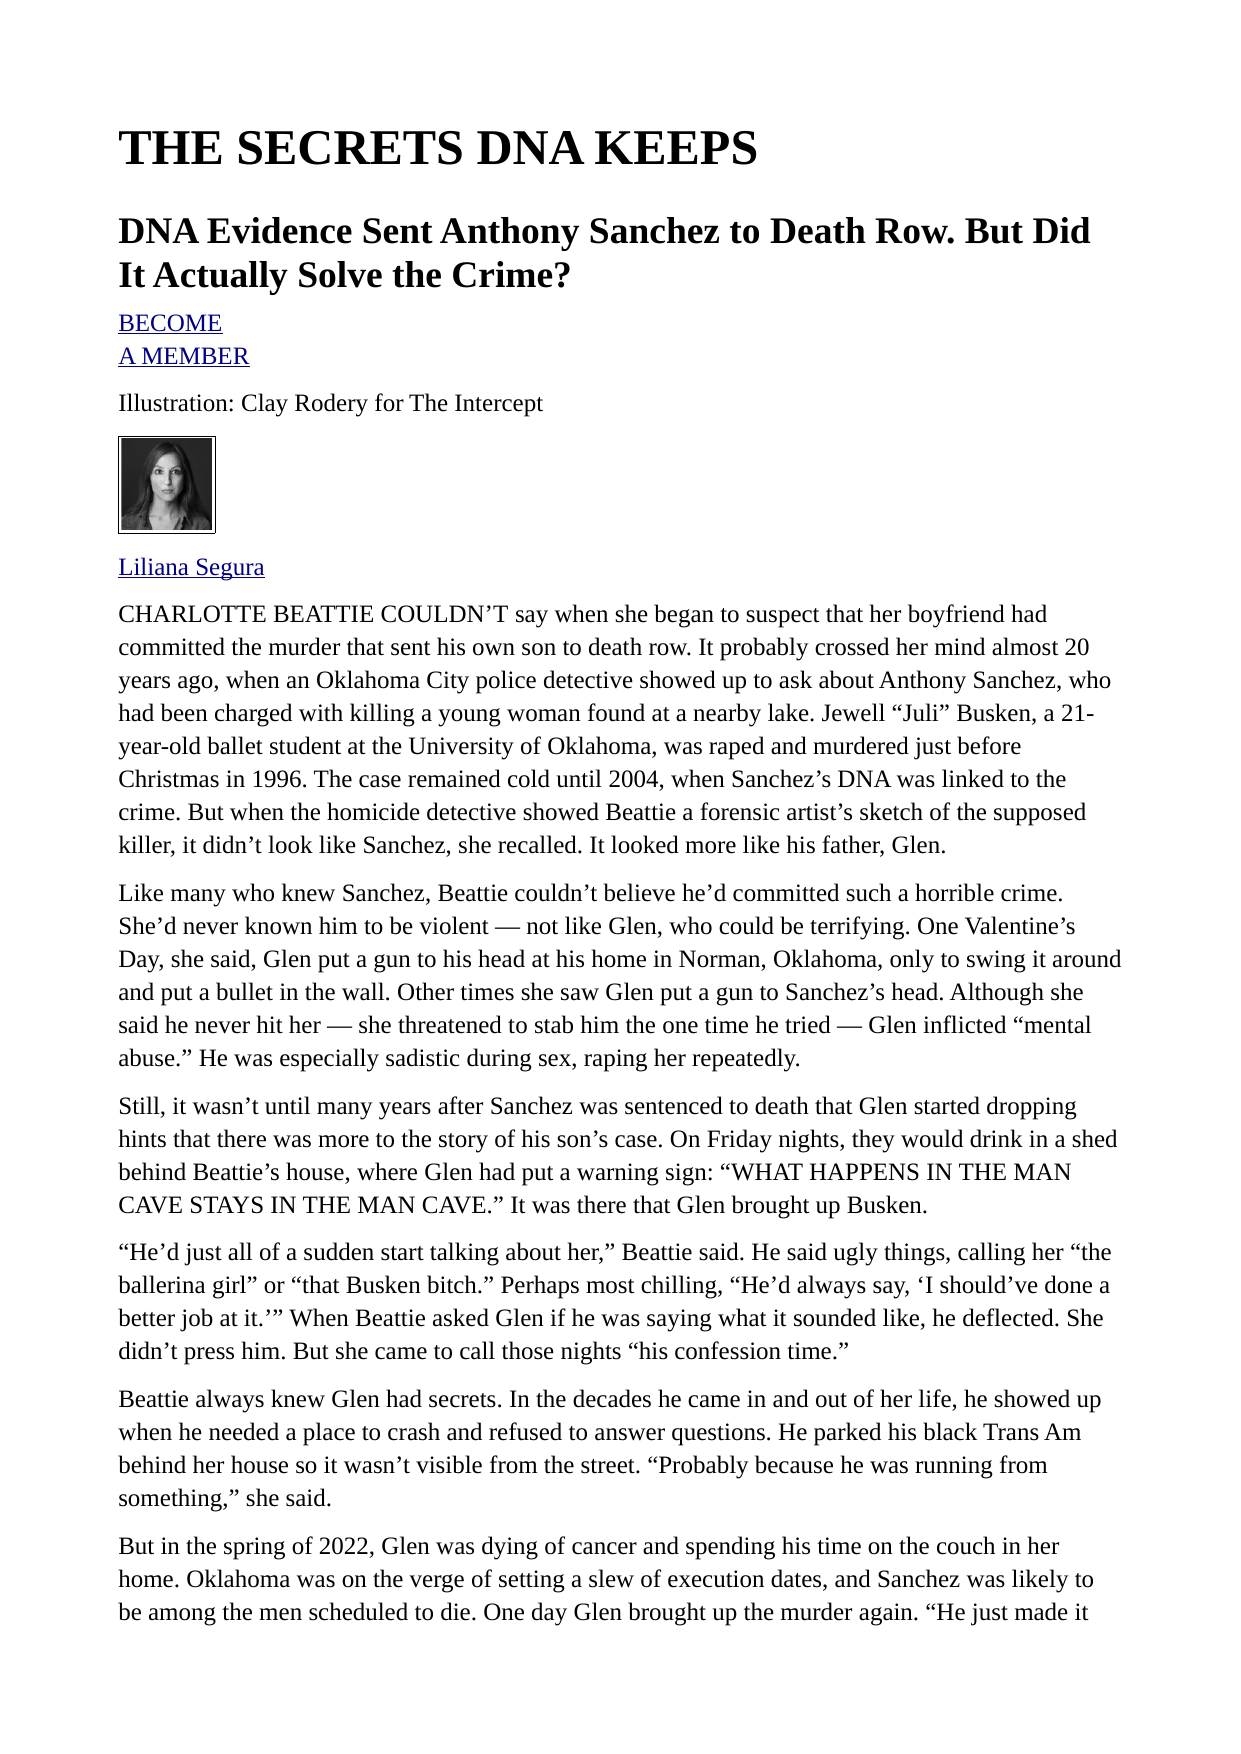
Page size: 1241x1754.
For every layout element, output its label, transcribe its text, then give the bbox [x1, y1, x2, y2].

text CHARLOTTE BEATTIE COULDN’T say when she began to suspect that her boyfriend had committed the murder that sent his own son to death row. It probably crossed her mind almost 20 years ago, when an Oklahoma City police detective showed up to ask about Anthony Sanchez, who had been charged with killing a young woman found at a nearby lake. Jewell “Juli” Busken, a 21-year-old ballet student at the University of Oklahoma, was raped and murdered just before Christmas in 1996. The case remained cold until 2004, when Sanchez’s DNA was linked to the crime. But when the homicide detective showed Beattie a forensic artist’s sketch of the supposed killer, it didn’t look like Sanchez, she recalled. It looked more like his father, Glen. [118, 599, 1122, 859]
text Liliana Segura [118, 552, 1122, 580]
text Still, it wasn’t until many years after Sanchez was sentenced to death that Glen started dropping hints that there was more to the story of his son’s case. On Friday nights, they would drink in a shed behind Beattie’s house, where Glen had put a warning sign: “WHAT HAPPENS IN THE MAN CAVE STAYS IN THE MAN CAVE.” It was there that Glen brought up Busken. [118, 1091, 1122, 1218]
subtitle DNA Evidence Sent Anthony Sanchez to Death Row. But Did It Actually Solve the Crime? [118, 209, 1122, 295]
subtitle THE SECRETS DNA KEEPS [118, 118, 1122, 176]
text But in the spring of 2022, Glen was dying of cancer and spending his time on the couch in her home. Oklahoma was on the verge of setting a slew of execution dates, and Sanchez was likely to be among the men scheduled to die. One day Glen brought up the murder again. “He just made it [118, 1531, 1122, 1626]
text “He’d just all of a sudden start talking about her,” Beattie said. He said ugly things, calling her “the ballerina girl” or “that Busken bitch.” Perhaps most chilling, “He’d always say, ‘I should’ve done a better job at it.’” When Beattie asked Glen if he was saying what it sounded like, he deflected. She didn’t press him. But she came to call those nights “his confession time.” [118, 1237, 1122, 1365]
text BECOME A MEMBER [118, 308, 1122, 369]
text Illustration: Clay Rodery for The Intercept [118, 388, 1122, 417]
picture [121, 438, 212, 530]
text Like many who knew Sanchez, Beattie couldn’t believe he’d committed such a horrible crime. She’d never known him to be violent — not like Glen, who could be terrifying. One Valentine’s Day, she said, Glen put a gun to his head at his home in Norman, Oklahoma, only to swing it around and put a bullet in the wall. Other times she saw Glen put a gun to Sanchez’s head. Although she said he never hit her — she threatened to stab him the one time he tried — Glen inflicted “mental abuse.” He was especially sadistic during sex, raping her repeatedly. [118, 878, 1122, 1072]
text Beattie always knew Glen had secrets. In the decades he came in and out of her life, he showed up when he needed a place to crash and refused to answer questions. He parked his black Trans Am behind her house so it wasn’t visible from the street. “Probably because he was running from something,” she said. [118, 1384, 1122, 1512]
